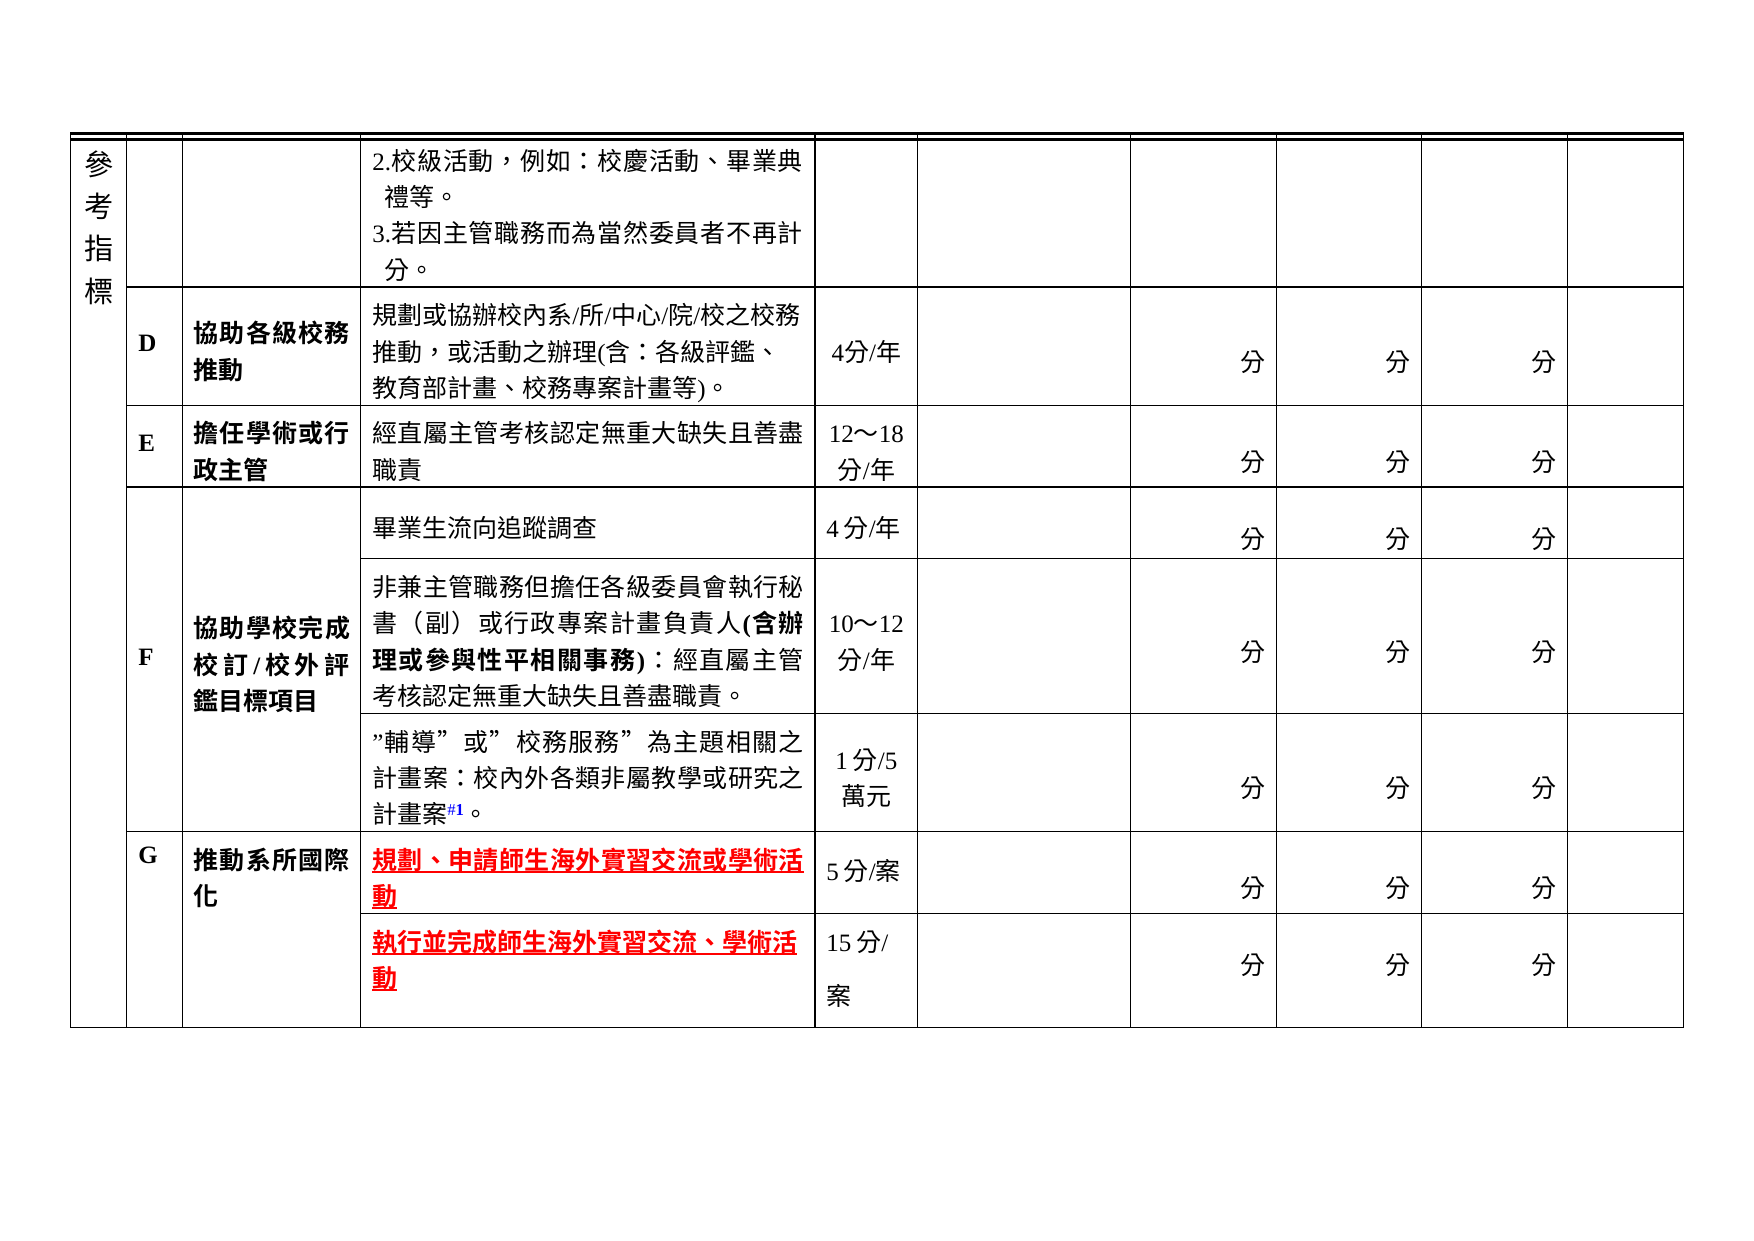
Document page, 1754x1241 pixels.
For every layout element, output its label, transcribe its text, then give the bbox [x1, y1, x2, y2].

table_cell [1568, 406, 1683, 486]
table_cell 分 [1422, 914, 1567, 1027]
table_cell 分 [1422, 488, 1567, 558]
table_cell D [127, 288, 182, 404]
table_cell [918, 488, 1130, 558]
table_cell 協助學校完成校訂/校外評鑑目標項目 [183, 488, 360, 831]
table_cell 分 [1131, 288, 1276, 404]
table_cell 分 [1277, 288, 1421, 404]
table_cell 分 [1422, 714, 1567, 831]
table_cell [1568, 714, 1683, 831]
table_cell F [127, 488, 182, 831]
table_cell 分 [1131, 914, 1276, 1027]
table_cell [918, 406, 1130, 486]
table_cell 分 [1131, 832, 1276, 913]
table_cell 分 [1422, 559, 1567, 713]
table_cell 規劃或協辦校內系/所/中心/院/校之校務推動，或活動之辦理(含：各級評鑑、教育部計畫、校務專案計畫等)。 [361, 288, 814, 404]
table_cell 分 [1422, 832, 1567, 913]
table_cell E [127, 406, 182, 486]
table_cell 分 [1131, 406, 1276, 486]
table_cell 分 [1131, 714, 1276, 831]
table_cell [918, 141, 1130, 286]
table_cell 5分/案 [816, 832, 917, 913]
table_cell 12〜18分/年 [816, 406, 917, 486]
table_cell 執行並完成師生海外實習交流、學術活動 [361, 914, 814, 1027]
table_cell 分 [1422, 406, 1567, 486]
table_cell 分 [1277, 714, 1421, 831]
table_cell 分 [1277, 559, 1421, 713]
table_cell 分 [1131, 559, 1276, 713]
table_cell 非兼主管職務但擔任各級委員會執行秘書（副）或行政專案計畫負責人(含辦理或參與性平相關事務)：經直屬主管考核認定無重大缺失且善盡職責。 [361, 559, 814, 713]
table_cell 分 [1422, 288, 1567, 404]
table_cell ”輔導”或”校務服務”為主題相關之計畫案：校內外各類非屬教學或研究之計畫案#1。 [361, 714, 814, 831]
table_cell [918, 914, 1130, 1027]
table_cell [918, 288, 1130, 404]
table_cell 經直屬主管考核認定無重大缺失且善盡職責 [361, 406, 814, 486]
table_cell 分 [1277, 832, 1421, 913]
table_cell [918, 559, 1130, 713]
table_cell [183, 141, 360, 286]
table_cell [1131, 141, 1276, 286]
table_cell 規劃、申請師生海外實習交流或學術活動 [361, 832, 814, 913]
table_cell [1568, 288, 1683, 404]
table_cell 擔任學術或行政主管 [183, 406, 360, 486]
table_cell [127, 141, 182, 286]
table_cell [918, 832, 1130, 913]
table_cell G [127, 832, 182, 1027]
table_cell [816, 141, 917, 286]
table_cell 協助各級校務推動 [183, 288, 360, 404]
table_cell 分 [1131, 488, 1276, 558]
table_cell 參考指標 [71, 141, 126, 1027]
table_cell [1568, 488, 1683, 558]
table_cell 畢業生流向追蹤調查 [361, 488, 814, 558]
table_cell 分 [1277, 488, 1421, 558]
table_cell 分 [1277, 406, 1421, 486]
table_cell 分 [1277, 914, 1421, 1027]
table_cell 推動系所國際化 [183, 832, 360, 1027]
table_cell 4分/年 [816, 488, 917, 558]
table_cell 10〜12分/年 [816, 559, 917, 713]
table_cell [1422, 141, 1567, 286]
table_cell 4分/年 [816, 288, 917, 404]
table_cell [1568, 141, 1683, 286]
table_cell [918, 714, 1130, 831]
table_cell 1分/5萬元 [816, 714, 917, 831]
table_cell [1568, 832, 1683, 913]
table_cell [1277, 141, 1421, 286]
table_cell [1568, 559, 1683, 713]
table_cell 15分/案 [816, 914, 917, 1027]
table_cell [1568, 914, 1683, 1027]
table_cell 2.校級活動，例如：校慶活動、畢業典禮等。 3.若因主管職務而為當然委員者不再計分。 [361, 141, 814, 286]
